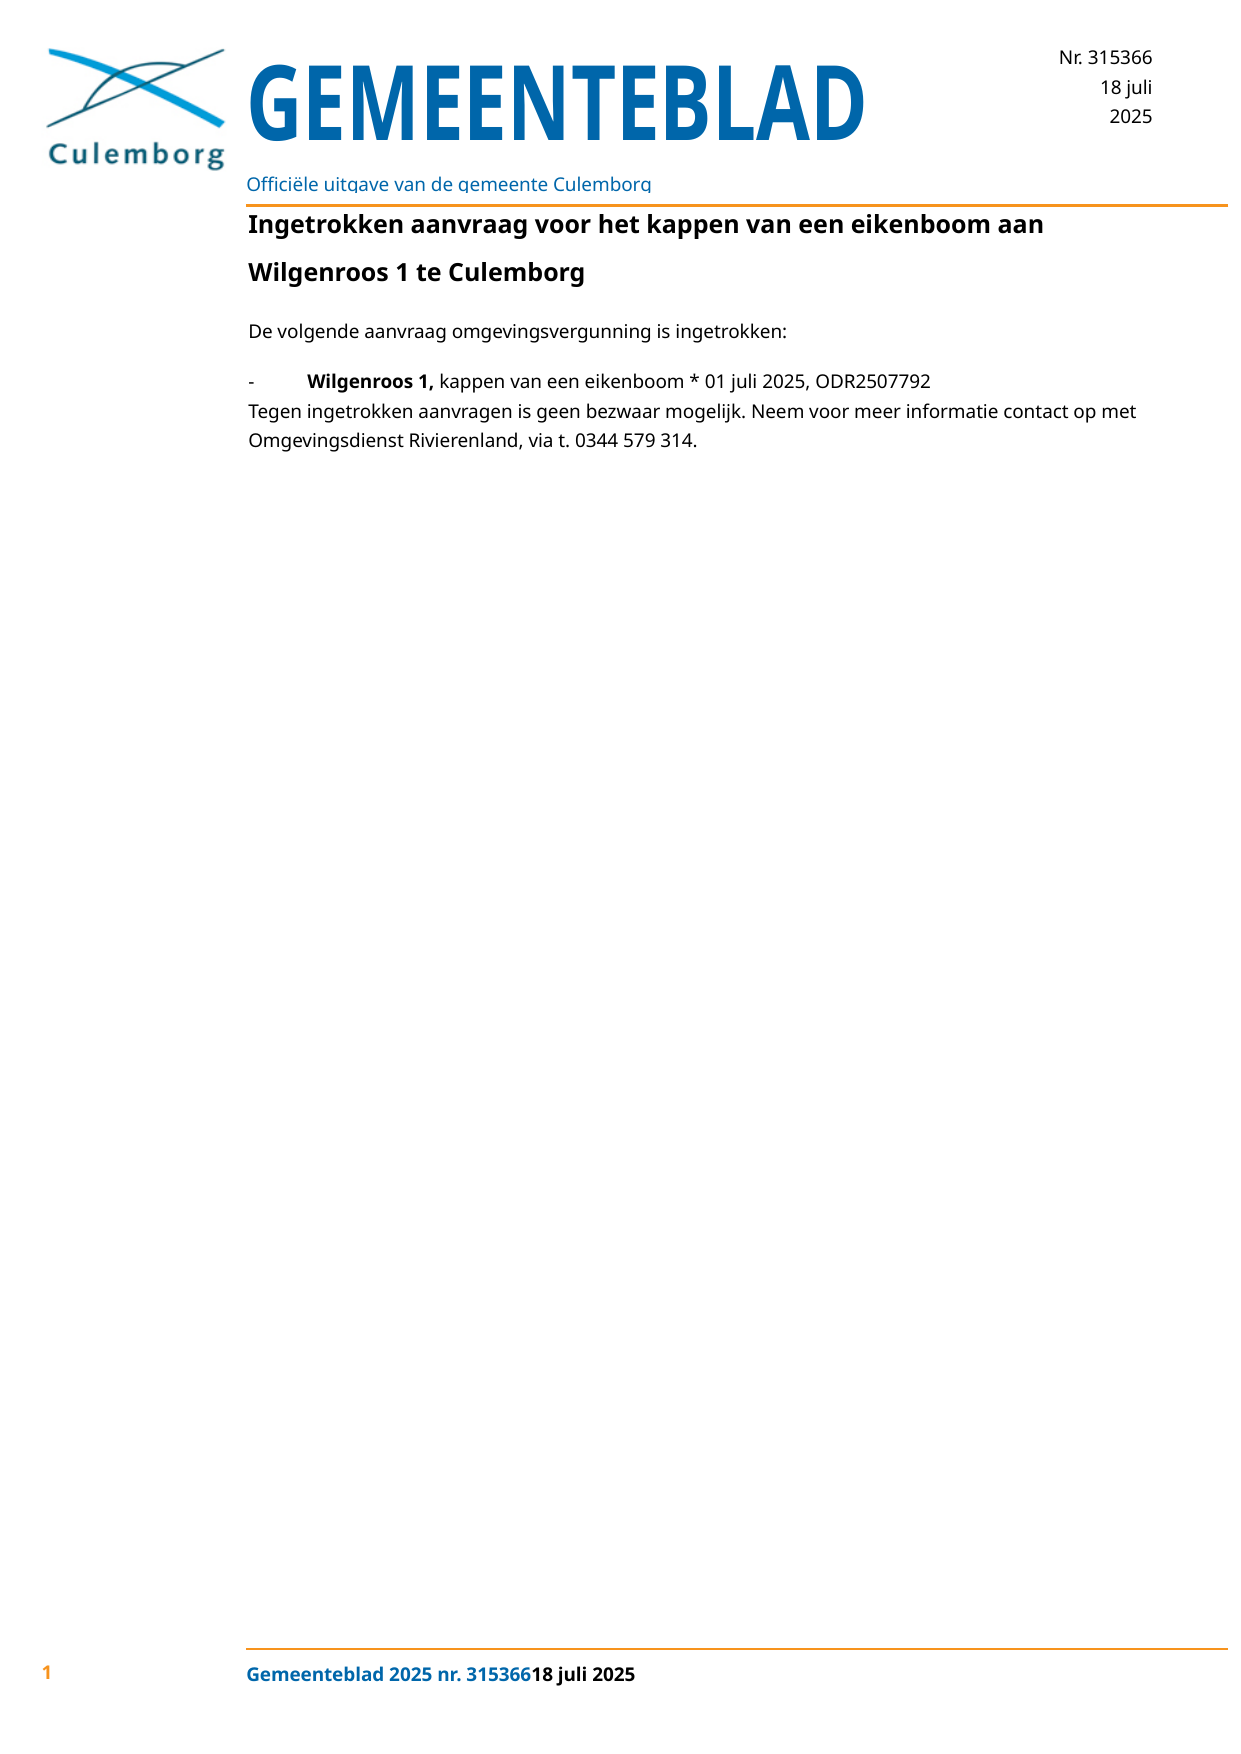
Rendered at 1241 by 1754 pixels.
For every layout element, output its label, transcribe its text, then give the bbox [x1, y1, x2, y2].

text De volgende aanvraag omgevingsvergunning is ingetrokken: [248, 318, 1152, 344]
picture [41, 47, 231, 172]
text Tegen ingetrokken aanvragen is geen bezwaar mogelijk. Neem voor meer informatie contact op met Omgevingsdienst Rivierenland, via t. 0344 579 314. [248, 398, 1152, 453]
list Wilgenroos 1, kappen van een eikenboom * 01 juli 2025, ODR2507792 [248, 368, 1152, 394]
text Ingetrokken aanvraag voor het kappen van een eikenboom aan Wilgenroos 1 te Culemborg [248, 207, 1152, 288]
